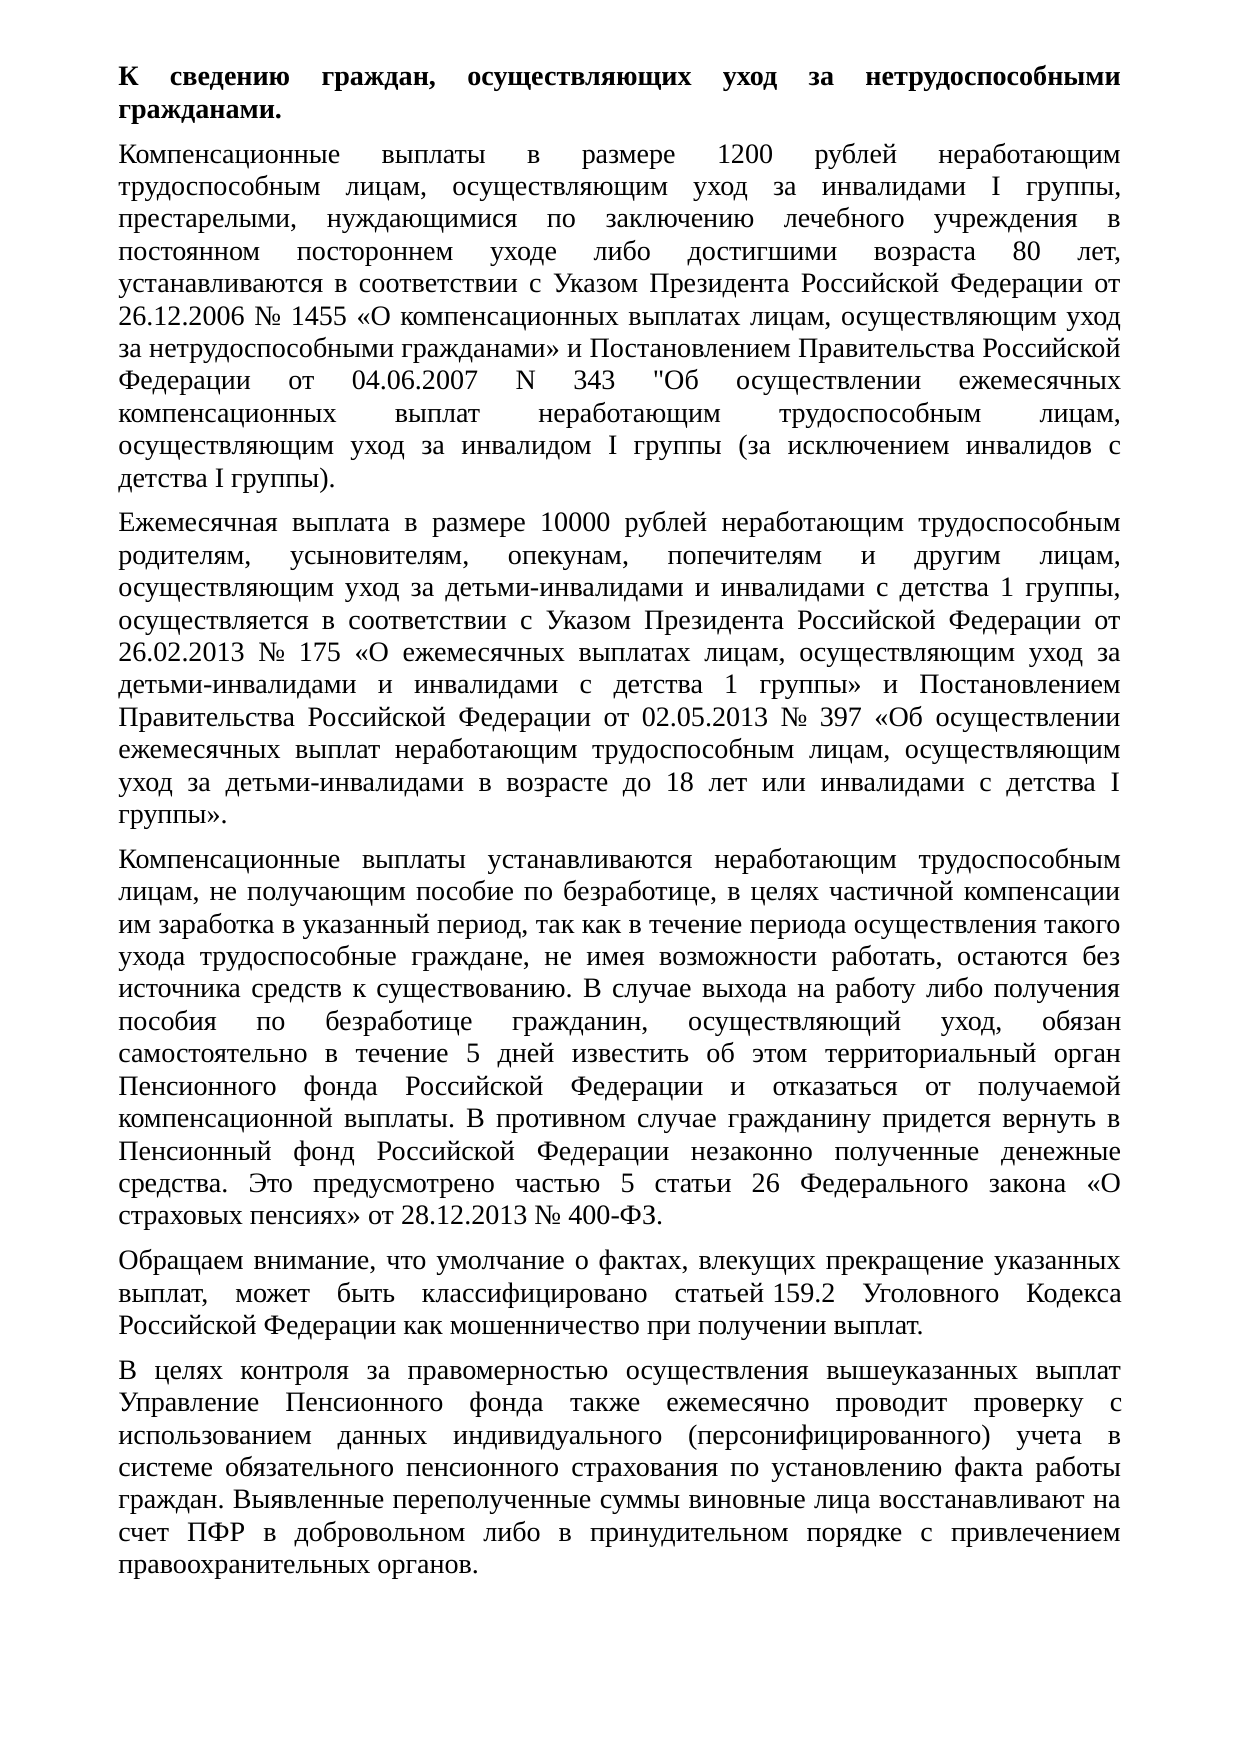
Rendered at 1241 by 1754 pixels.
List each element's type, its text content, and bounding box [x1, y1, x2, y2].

text Обращаем внимание, что умолчание о фактах, влекущих прекращение указанных выплат, может быть классифицировано статьей 159.2 Уголовного Кодекса Российской Федерации как мошенничество при получении выплат. [118, 1243, 1122, 1340]
text К сведению граждан, осуществляющих уход за нетрудоспособными гражданами. [118, 59, 1122, 124]
text Компенсационные выплаты в размере 1200 рублей неработающим трудоспособным лицам, осуществляющим уход за инвалидами I группы, престарелыми, нуждающимися по заключению лечебного учреждения в постоянном постороннем уходе либо достигшими возраста 80 лет, устанавливаются в соответствии с Указом Президента Российской Федерации от 26.12.2006 № 1455 «О компенсационных выплатах лицам, осуществляющим уход за нетрудоспособными гражданами» и Постановлением Правительства Российской Федерации от 04.06.2007 N 343 "Об осуществлении ежемесячных компенсационных выплат неработающим трудоспособным лицам, осуществляющим уход за инвалидом I группы (за исключением инвалидов с детства I группы). [118, 137, 1122, 493]
text Компенсационные выплаты устанавливаются неработающим трудоспособным лицам, не получающим пособие по безработице, в целях частичной компенсации им заработка в указанный период, так как в течение периода осуществления такого ухода трудоспособные граждане, не имея возможности работать, остаются без источника средств к существованию. В случае выхода на работу либо получения пособия по безработице гражданин, осуществляющий уход, обязан самостоятельно в течение 5 дней известить об этом территориальный орган Пенсионного фонда Российской Федерации и отказаться от получаемой компенсационной выплаты. В противном случае гражданину придется вернуть в Пенсионный фонд Российской Федерации незаконно полученные денежные средства. Это предусмотрено частью 5 статьи 26 Федерального закона «О страховых пенсиях» от 28.12.2013 № 400-ФЗ. [118, 842, 1122, 1231]
text В целях контроля за правомерностью осуществления вышеуказанных выплат Управление Пенсионного фонда также ежемесячно проводит проверку с использованием данных индивидуального (персонифицированного) учета в системе обязательного пенсионного страхования по установлению факта работы граждан. Выявленные переполученные суммы виновные лица восстанавливают на счет ПФР в добровольном либо в принудительном порядке с привлечением правоохранительных органов. [118, 1353, 1122, 1580]
text Ежемесячная выплата в размере 10000 рублей неработающим трудоспособным родителям, усыновителям, опекунам, попечителям и другим лицам, осуществляющим уход за детьми-инвалидами и инвалидами с детства 1 группы, осуществляется в соответствии с Указом Президента Российской Федерации от 26.02.2013 № 175 «О ежемесячных выплатах лицам, осуществляющим уход за детьми-инвалидами и инвалидами с детства 1 группы» и Постановлением Правительства Российской Федерации от 02.05.2013 № 397 «Об осуществлении ежемесячных выплат неработающим трудоспособным лицам, осуществляющим уход за детьми-инвалидами в возрасте до 18 лет или инвалидами с детства I группы». [118, 506, 1122, 829]
